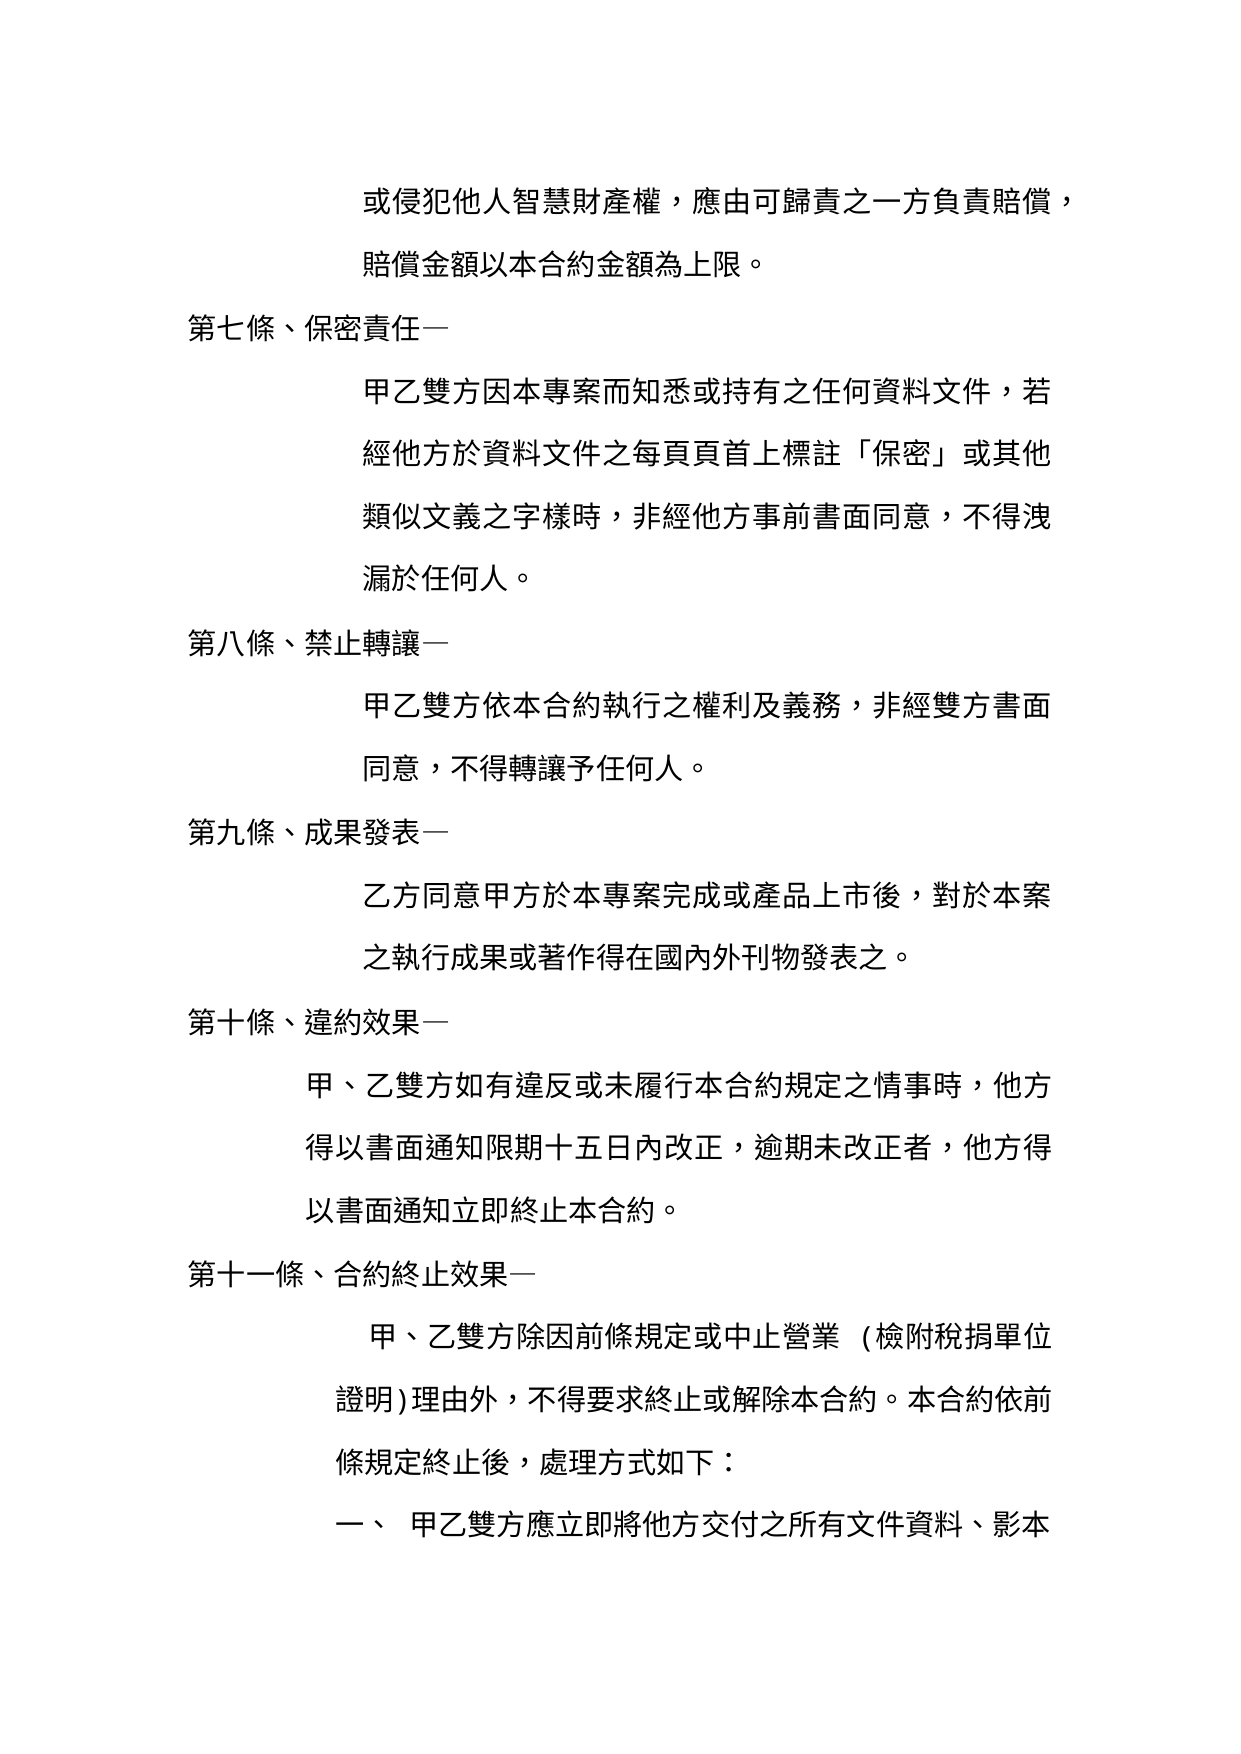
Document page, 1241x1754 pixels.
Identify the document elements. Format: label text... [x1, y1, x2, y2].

text 甲、乙雙方如有違反或未履行本合約規定之情事時，他方得以書面通知限期十五日內改正，逾期未改正者，他方得以書面通知立即終止本合約。 [306, 1042, 1053, 1229]
text 第八條、禁止轉讓— [187, 600, 1053, 662]
text 甲方及甲方之專案負責人擔保本專案有關之資料文件完全係由其自行研究發展所得，並無任何抄襲或仿冒之情事，乙方實施本專案成果時，如涉及仿冒、抄襲或侵犯他人智慧財產權，應由可歸責之一方負責賠償，賠償金額以本合約金額為上限。 [362, 158, 1053, 283]
text 甲、乙雙方除因前條規定或中止營業 (檢附稅捐單位證明)理由外，不得要求終止或解除本合約。本合約依前條規定終止後，處理方式如下： [187, 1294, 1053, 1481]
text 第十條、違約效果— [187, 979, 1053, 1042]
text 第九條、成果發表— [187, 789, 1053, 852]
list 甲乙雙方應立即將他方交付之所有文件資料、影本 [335, 1481, 1053, 1544]
text 甲乙雙方依本合約執行之權利及義務，非經雙方書面同意，不得轉讓予任何人。 [362, 662, 1053, 787]
text 甲乙雙方因本專案而知悉或持有之任何資料文件，若經他方於資料文件之每頁頁首上標註「保密」或其他類似文義之字樣時，非經他方事前書面同意，不得洩漏於任何人。 [362, 348, 1053, 598]
text 第十一條、合約終止效果— [187, 1231, 1053, 1294]
text 第七條、保密責任— [187, 285, 1053, 348]
text 乙方同意甲方於本專案完成或產品上市後，對於本案之執行成果或著作得在國內外刊物發表之。 [362, 852, 1053, 977]
